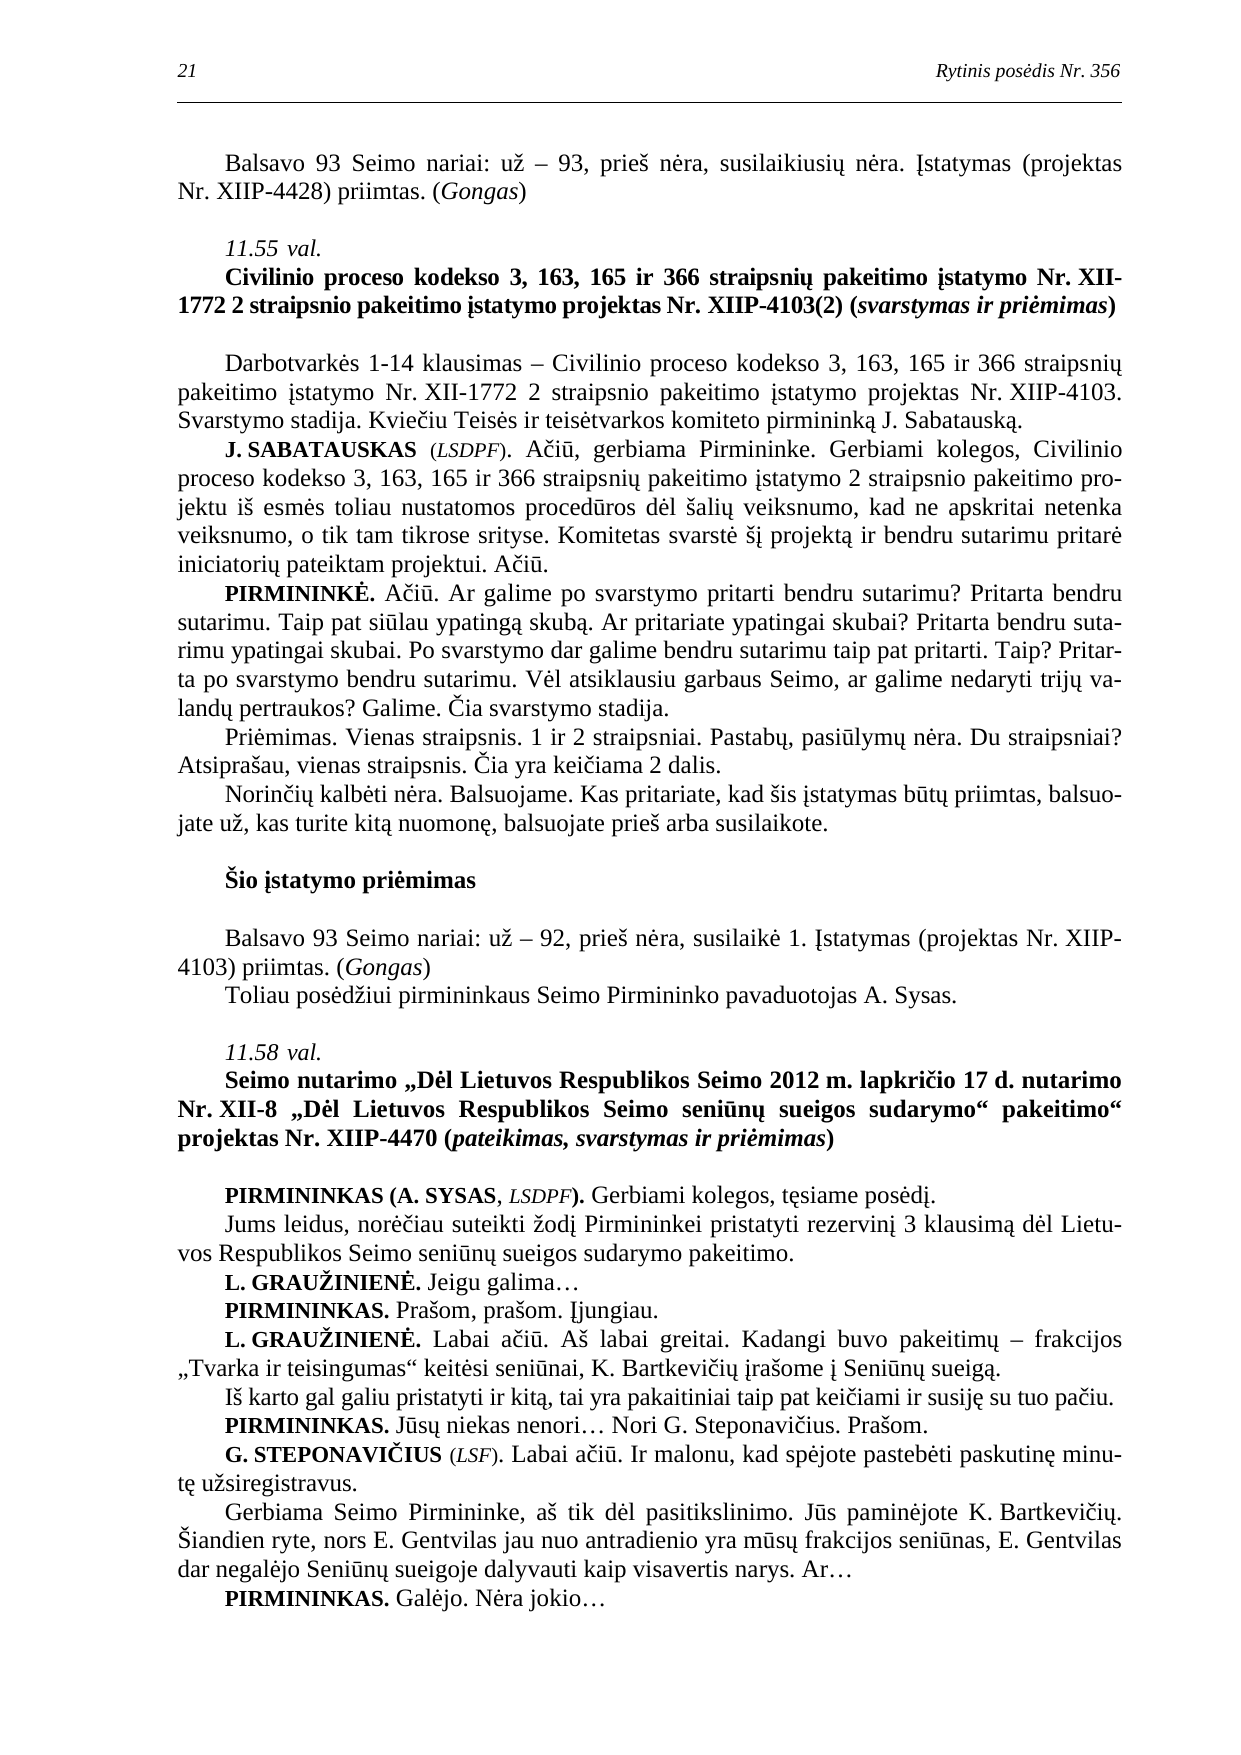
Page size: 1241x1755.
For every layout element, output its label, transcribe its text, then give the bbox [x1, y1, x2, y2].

text J. SABATAUSKAS (LSDPF). Ačiū, ger­bia­ma Pir­mi­nin­ke. Ger­bia­mi ko­le­gos, Ci­vi­li­nio pro­ce­so ko­dek­so 3, 163, 165 ir 366 straips­nių pa­kei­ti­mo įsta­ty­mo 2 straips­nio pa­kei­ti­mo pro­jek­tu iš es­mės to­liau nu­sta­to­mos pro­ce­dū­ros dėl ša­lių veiks­nu­mo, kad ne ap­skri­tai ne­ten­ka veiks­nu­mo, o tik tam tik­ro­se sri­ty­se. Ko­mi­te­tas svars­tė šį pro­jek­tą ir ben­dru su­ta­ri­mu pri­ta­rė ini­cia­to­rių pa­teik­tam pro­jek­tui. Ačiū. [177, 434, 1122, 578]
text Šio įsta­ty­mo pri­ėmi­mas [177, 865, 1122, 894]
text To­liau po­sė­džiui pir­mi­nin­kaus Sei­mo Pir­mi­nin­ko pa­va­duo­to­jas A. Sy­sas. [177, 980, 1122, 1009]
text Bal­sa­vo 93 Sei­mo na­riai: už – 93, prieš nė­ra, su­si­lai­kiu­sių nė­ra. Įsta­ty­mas (pro­jek­tas Nr. XIIP-4428) pri­im­tas. (Gon­gas) [177, 148, 1122, 205]
text Jums lei­dus, no­rė­čiau su­teik­ti žo­dį Pir­mi­nin­kei pri­sta­ty­ti re­zer­vi­nį 3 klau­si­mą dėl Lie­tu­vos Res­pub­li­kos Sei­mo se­niū­nų su­ei­gos su­da­ry­mo pa­kei­ti­mo. [177, 1209, 1122, 1267]
text Sei­mo nu­ta­ri­mo „Dėl Lie­tu­vos Res­pub­li­kos Sei­mo 2012 m. lap­kri­čio 17 d. nu­ta­ri­mo Nr. XII-8 „Dėl Lie­tu­vos Res­pub­li­kos Sei­mo se­niū­nų su­ei­gos su­da­ry­mo“ pa­kei­ti­mo“ projek­tas Nr. XIIP-4470 (pa­tei­ki­mas, svars­ty­mas ir pri­ėmi­mas) [177, 1065, 1122, 1152]
text Bal­sa­vo 93 Sei­mo na­riai: už – 92, prieš nė­ra, su­si­lai­kė 1. Įsta­ty­mas (pro­jek­tas Nr. XIIP-4103) pri­im­tas. (Gon­gas) [177, 923, 1122, 980]
text G. STEPONAVIČIUS (LSF). La­bai ačiū. Ir ma­lo­nu, kad spė­jo­te pa­ste­bė­ti pas­ku­ti­nę mi­nu­tę už­si­re­gist­ra­vus. [177, 1439, 1122, 1497]
text L. GRAUŽINIENĖ. La­bai ačiū. Aš la­bai grei­tai. Ka­dan­gi bu­vo pa­kei­ti­mų – frak­ci­jos „Tvar­ka ir tei­sin­gu­mas“ kei­tė­si se­niū­nai, K. Bart­ke­vi­čių įra­šo­me į Se­niū­nų su­ei­gą. [177, 1324, 1122, 1382]
text Pri­ėmi­mas. Vie­nas straips­nis. 1 ir 2 straips­niai. Pa­sta­bų, pa­siū­ly­mų nė­ra. Du straips­niai? At­si­pra­šau, vie­nas straips­nis. Čia yra kei­čia­ma 2 da­lis. [177, 722, 1122, 779]
text PIRMININKAS (A. SYSAS, LSDPF). Ger­bia­mi ko­le­gos, tę­sia­me po­sė­dį. [177, 1180, 1122, 1209]
text Ger­bia­ma Sei­mo Pir­mi­nin­ke, aš tik dėl pa­si­tiks­li­ni­mo. Jūs pa­mi­nė­jo­te K. Bart­ke­vi­čių. Šian­dien ry­te, nors E. Gent­vi­las jau nuo ant­ra­die­nio yra mū­sų frak­ci­jos se­niū­nas, E. Gent­vi­las dar ne­ga­lė­jo Se­niū­nų su­ei­go­je da­ly­vau­ti kaip vi­sa­ver­tis na­rys. Ar… [177, 1497, 1122, 1583]
text 11.58 val. [224, 1038, 1122, 1065]
text 11.55 val. [224, 234, 1122, 262]
text Iš kar­to gal ga­liu pri­sta­ty­ti ir ki­tą, tai yra pa­kai­ti­niai taip pat kei­čia­mi ir su­si­ję su tuo pa­čiu. [177, 1382, 1122, 1410]
text PIRMININKAS. Jū­sų nie­kas ne­no­ri… No­ri G. Ste­po­na­vi­čius. Pra­šom. [177, 1410, 1122, 1439]
text Dar­bo­tvarkės 1-14 klau­si­mas – Ci­vi­li­nio pro­ce­so ko­dek­so 3, 163, 165 ir 366 straips­nių pa­kei­ti­mo įsta­ty­mo Nr. XII-1772 2 straips­nio pa­kei­ti­mo įsta­ty­mo pro­jek­tas Nr. XIIP-4103. Svar­s­ty­mo sta­di­ja. Kvie­čiu Tei­sės ir tei­sėt­var­kos ko­mi­te­to pir­mi­nin­ką J. Sa­ba­taus­ką. [177, 348, 1122, 434]
text L. GRAUŽINIENĖ. Jei­gu ga­li­ma… [177, 1267, 1122, 1295]
text PIRMININKAS. Pra­šom, pra­šom. Įjun­giau. [177, 1295, 1122, 1324]
text No­rin­čių kal­bė­ti nė­ra. Bal­suo­ja­me. Kas pri­ta­ria­te, kad šis įsta­ty­mas bū­tų pri­im­tas, bal­suo­ja­te už, kas tu­ri­te ki­tą nuo­mo­nę, bal­suo­ja­te prieš ar­ba su­si­lai­ko­te. [177, 779, 1122, 837]
text PIRMININKAS. Ga­lė­jo. Nė­ra jo­kio… [177, 1583, 1122, 1612]
text Ci­vi­li­nio pro­ce­so ko­dek­so 3, 163, 165 ir 366 straips­nių pa­kei­ti­mo įsta­ty­mo Nr. XII-1772 2 straips­nio pa­kei­ti­mo įsta­ty­mo pro­jek­tas Nr. XIIP-4103(2) (svars­ty­mas ir pri­ėmi­mas) [177, 262, 1122, 319]
text PIRMININKĖ. Ačiū. Ar ga­li­me po svars­ty­mo pri­tar­ti ben­dru su­ta­ri­mu? Pri­tar­ta ben­dru su­ta­ri­mu. Taip pat siū­lau ypa­tin­gą sku­bą. Ar pri­ta­ria­te ypa­tin­gai sku­bai? Pri­tar­ta ben­dru su­ta­ri­mu ypa­tin­gai sku­bai. Po svars­ty­mo dar ga­li­me ben­dru su­ta­ri­mu taip pat pri­tar­ti. Taip? Pri­tar­ta po svars­ty­mo ben­dru su­ta­ri­mu. Vėl at­si­klau­siu gar­baus Sei­mo, ar ga­li­me ne­da­ry­ti tri­jų va­lan­dų per­trau­kos? Ga­li­me. Čia svars­ty­mo sta­di­ja. [177, 578, 1122, 722]
